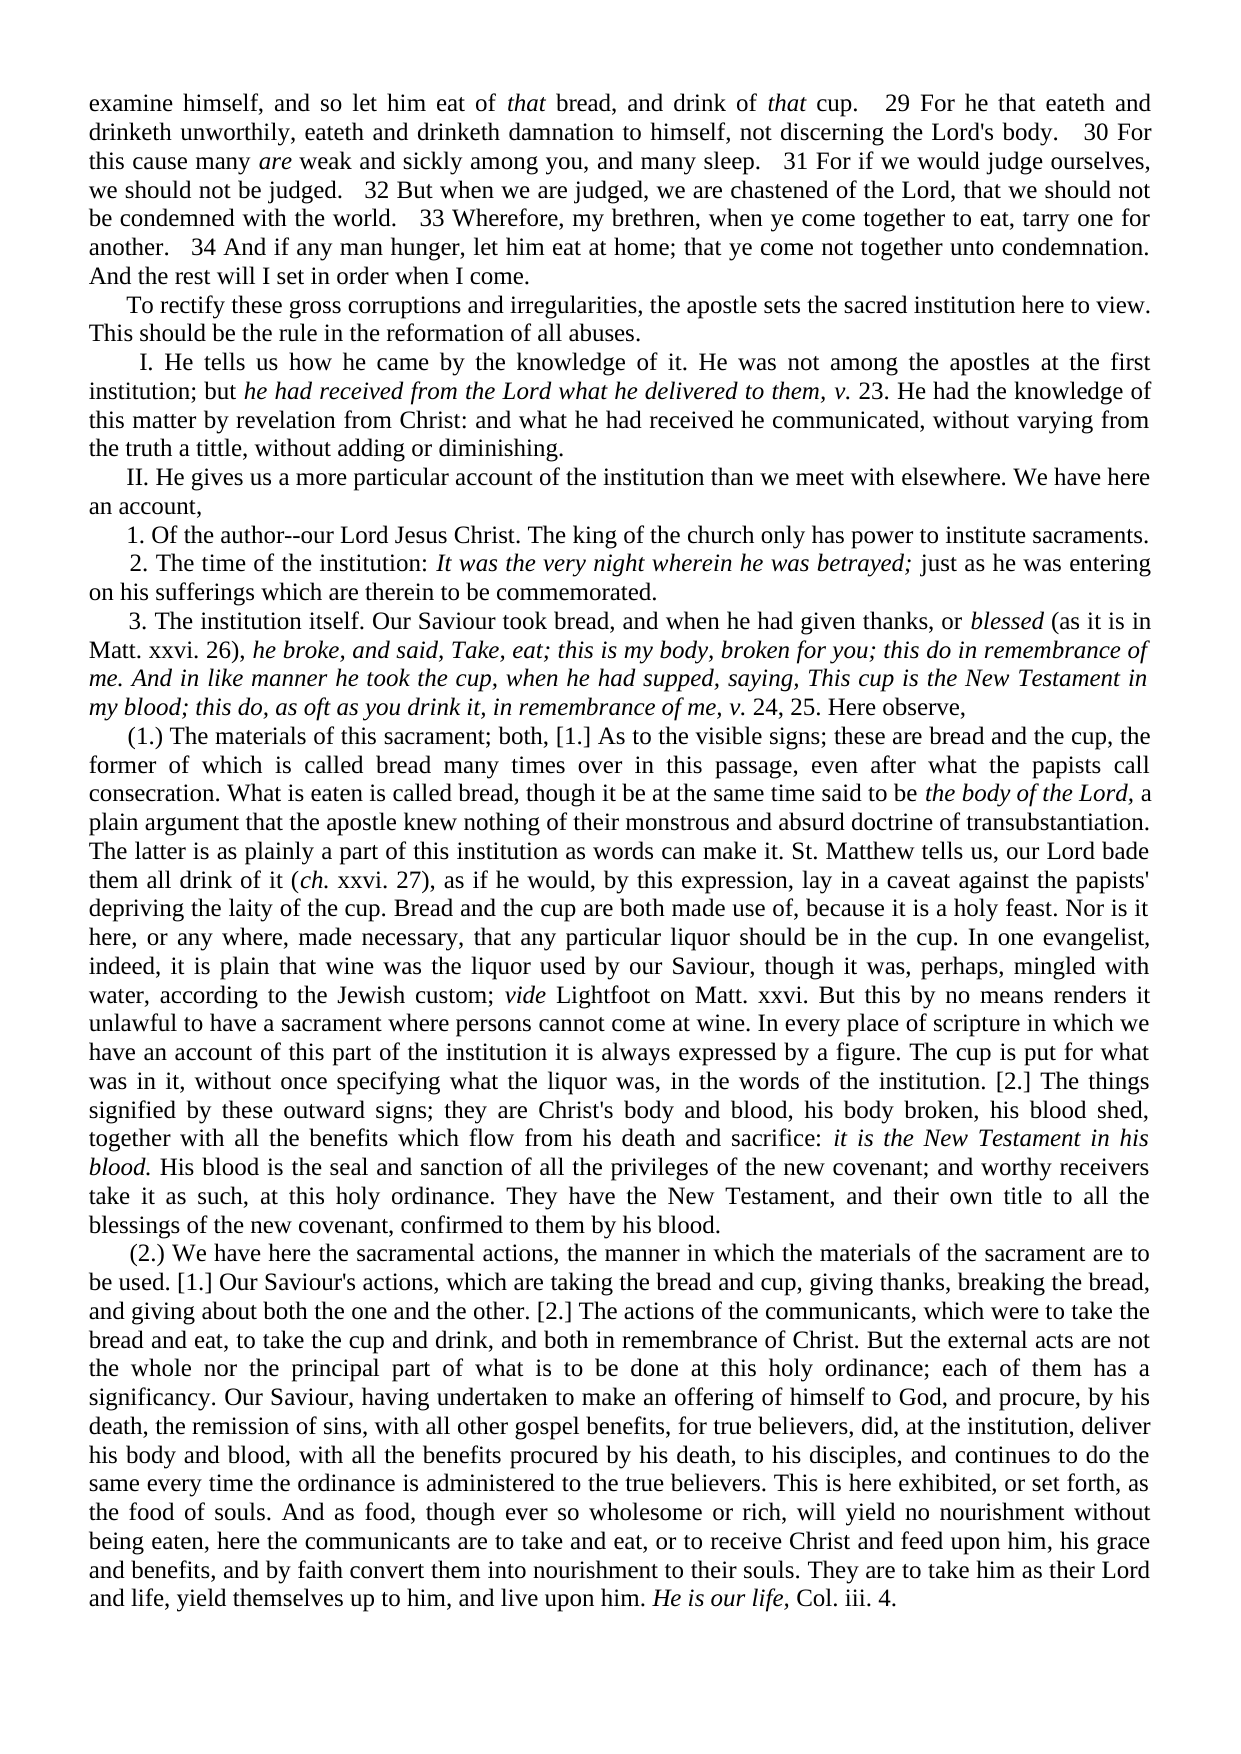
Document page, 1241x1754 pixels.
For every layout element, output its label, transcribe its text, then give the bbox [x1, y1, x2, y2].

text I. He tells us how he came by the knowledge of it. He was not among the apostles at the first institution; but he had received from the Lord what he delivered to them, v. 23. He had the knowledge of this matter by revelation from Christ: and what he had received he communicated, without varying from the truth a tittle, without adding or diminishing. [88, 347, 1152, 462]
text 3. The institution itself. Our Saviour took bread, and when he had given thanks, or blessed (as it is in Matt. xxvi. 26), he broke, and said, Take, eat; this is my body, broken for you; this do in remembrance of me. And in like manner he took the cup, when he had supped, saying, This cup is the New Testament in my blood; this do, as oft as you drink it, in remembrance of me, v. 24, 25. Here observe, [88, 606, 1152, 721]
text To rectify these gross corruptions and irregularities, the apostle sets the sacred institution here to view. This should be the rule in the reformation of all abuses. [88, 290, 1152, 347]
text (1.) The materials of this sacrament; both, [1.] As to the visible signs; these are bread and the cup, the former of which is called bread many times over in this passage, even after what the papists call consecration. What is eaten is called bread, though it be at the same time said to be the body of the Lord, a plain argument that the apostle knew nothing of their monstrous and absurd doctrine of transubstantiation. The latter is as plainly a part of this institution as words can make it. St. Matthew tells us, our Lord bade them all drink of it (ch. xxvi. 27), as if he would, by this expression, lay in a caveat against the papists' depriving the laity of the cup. Bread and the cup are both made use of, because it is a holy feast. Nor is it here, or any where, made necessary, that any particular liquor should be in the cup. In one evangelist, indeed, it is plain that wine was the liquor used by our Saviour, though it was, perhaps, mingled with water, according to the Jewish custom; vide Lightfoot on Matt. xxvi. But this by no means renders it unlawful to have a sacrament where persons cannot come at wine. In every place of scripture in which we have an account of this part of the institution it is always expressed by a figure. The cup is put for what was in it, without once specifying what the liquor was, in the words of the institution. [2.] The things signified by these outward signs; they are Christ's body and blood, his body broken, his blood shed, together with all the benefits which flow from his death and sacrifice: it is the New Testament in his blood. His blood is the seal and sanction of all the privileges of the new covenant; and worthy receivers take it as such, at this holy ordinance. They have the New Testament, and their own title to all the blessings of the new covenant, confirmed to them by his blood. [88, 721, 1152, 1238]
text II. He gives us a more particular account of the institution than we meet with elsewhere. We have here an account, [88, 462, 1152, 520]
text examine himself, and so let him eat of that bread, and drink of that cup. 29 For he that eateth and drinketh unworthily, eateth and drinketh damnation to himself, not discerning the Lord's body. 30 For this cause many are weak and sickly among you, and many sleep. 31 For if we would judge ourselves, we should not be judged. 32 But when we are judged, we are chastened of the Lord, that we should not be condemned with the world. 33 Wherefore, my brethren, when ye come together to eat, tarry one for another. 34 And if any man hunger, let him eat at home; that ye come not together unto condemnation. And the rest will I set in order when I come. [88, 88, 1152, 290]
text 2. The time of the institution: It was the very night wherein he was betrayed; just as he was entering on his sufferings which are therein to be commemorated. [88, 548, 1152, 606]
text (2.) We have here the sacramental actions, the manner in which the materials of the sacrament are to be used. [1.] Our Saviour's actions, which are taking the bread and cup, giving thanks, breaking the bread, and giving about both the one and the other. [2.] The actions of the communicants, which were to take the bread and eat, to take the cup and drink, and both in remembrance of Christ. But the external acts are not the whole nor the principal part of what is to be done at this holy ordinance; each of them has a significancy. Our Saviour, having undertaken to make an offering of himself to God, and procure, by his death, the remission of sins, with all other gospel benefits, for true believers, did, at the institution, deliver his body and blood, with all the benefits procured by his death, to his disciples, and continues to do the same every time the ordinance is administered to the true believers. This is here exhibited, or set forth, as the food of souls. And as food, though ever so wholesome or rich, will yield no nourishment without being eaten, here the communicants are to take and eat, or to receive Christ and feed upon him, his grace and benefits, and by faith convert them into nourishment to their souls. They are to take him as their Lord and life, yield themselves up to him, and live upon him. He is our life, Col. iii. 4. [88, 1238, 1152, 1612]
text 1. Of the author--our Lord Jesus Christ. The king of the church only has power to institute sacraments. [88, 520, 1152, 548]
